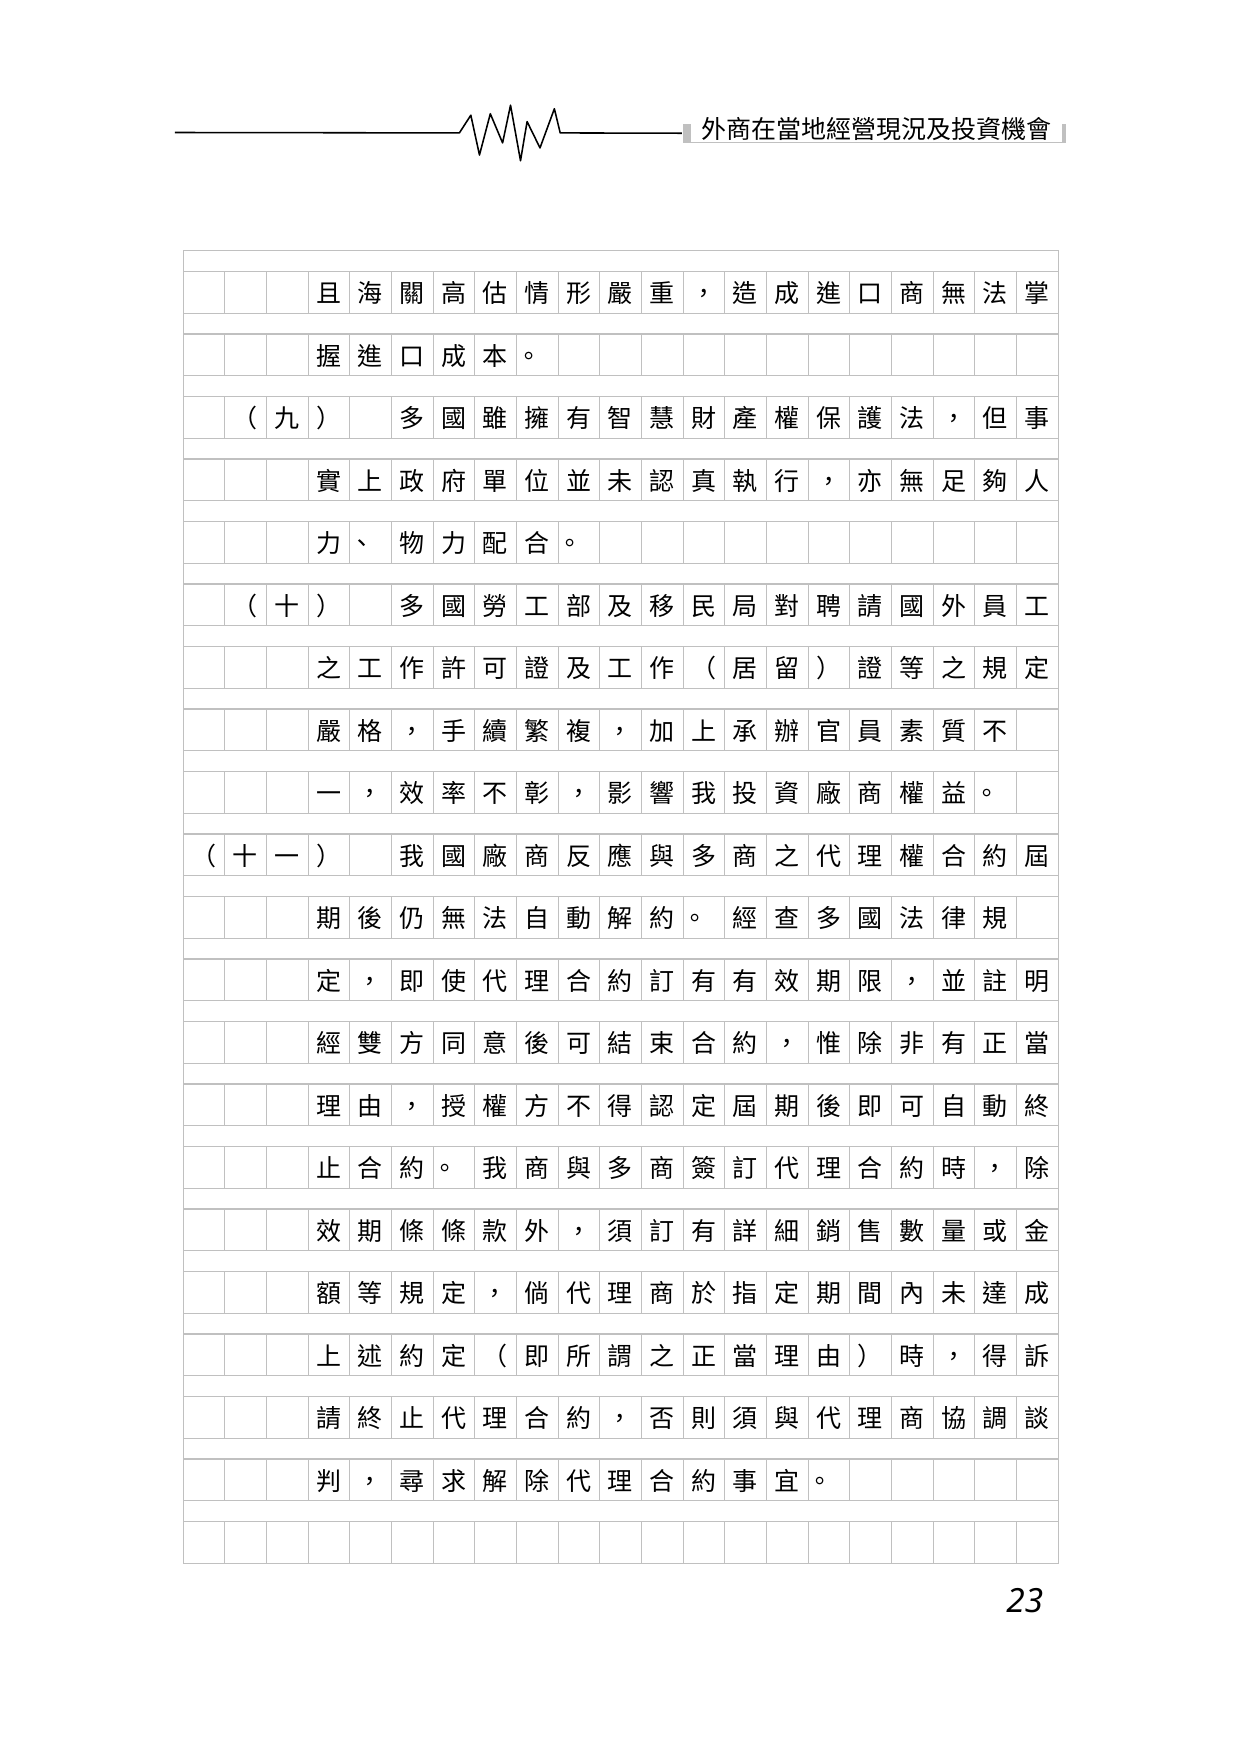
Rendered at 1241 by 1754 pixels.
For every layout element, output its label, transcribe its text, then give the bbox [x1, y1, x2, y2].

text 證 [850, 647, 891, 688]
text （九） 多國雖擁有智慧財產權保護法，但事實上政府單位並未認真執行，亦無足夠人力、物力配合。 [642, 397, 683, 438]
text 居 [725, 647, 766, 688]
text （九） 多國雖擁有智慧財產權保護法，但事實上政府單位並未認真執行，亦無足夠人力、物力配合。 [392, 397, 433, 438]
text （九） 多國雖擁有智慧財產權保護法，但事實上政府單位並未認真執行，亦無足夠人力、物力配合。 [975, 522, 1016, 563]
text 承 [725, 710, 766, 750]
text （ [684, 647, 724, 688]
text （九） 多國雖擁有智慧財產權保護法，但事實上政府單位並未認真執行，亦無足夠人力、物力配合。 [517, 460, 558, 500]
text （九） 多國雖擁有智慧財產權保護法，但事實上政府單位並未認真執行，亦無足夠人力、物力配合。 [892, 522, 933, 563]
text 廠 [809, 772, 849, 813]
text 對 [767, 585, 808, 625]
text 影 [600, 772, 641, 813]
text 官 [809, 710, 849, 750]
text 國 [434, 585, 474, 625]
text 及 [600, 585, 641, 625]
text 一 [309, 772, 349, 813]
text （九） 多國雖擁有智慧財產權保護法，但事實上政府單位並未認真執行，亦無足夠人力、物力配合。 [225, 522, 266, 563]
text 請 [850, 585, 891, 625]
text 員 [975, 585, 1016, 625]
text （十一） 我國廠商反應與多商之代理權合約屆期後仍無法自動解約。經查多國法律規定，即使代理合約訂有有效期限，並註明經雙方同意後可結束合約，惟除非有正當理由，授權方不得認定屆期後即可自動終止合約。我商與多商簽訂代理合約時，除效期條條款外，須訂有詳細銷售數量或金額等規定，倘代理商於指定期間內未達成上述約定（即所謂之正當理由）時，得訴請終止代理合約，否則須與代理商協調談判，尋求解除代理合約事宜。 [184, 1251, 1058, 1271]
text 部 [559, 585, 599, 625]
text 之 [934, 647, 974, 688]
text [225, 647, 266, 688]
text （九） 多國雖擁有智慧財產權保護法，但事實上政府單位並未認真執行，亦無足夠人力、物力配合。 [392, 522, 433, 563]
text 手 [434, 710, 474, 750]
text （九） 多國雖擁有智慧財產權保護法，但事實上政府單位並未認真執行，亦無足夠人力、物力配合。 [309, 460, 349, 500]
text （九） 多國雖擁有智慧財產權保護法，但事實上政府單位並未認真執行，亦無足夠人力、物力配合。 [350, 397, 391, 438]
text （九） 多國雖擁有智慧財產權保護法，但事實上政府單位並未認真執行，亦無足夠人力、物力配合。 [434, 522, 474, 563]
text （九） 多國雖擁有智慧財產權保護法，但事實上政府單位並未認真執行，亦無足夠人力、物力配合。 [475, 522, 516, 563]
text 質 [934, 710, 974, 750]
text （十一） 我國廠商反應與多商之代理權合約屆期後仍無法自動解約。經查多國法律規定，即使代理合約訂有有效期限，並註明經雙方同意後可結束合約，惟除非有正當理由，授權方不得認定屆期後即可自動終止合約。我商與多商簽訂代理合約時，除效期條條款外，須訂有詳細銷售數量或金額等規定，倘代理商於指定期間內未達成上述約定（即所謂之正當理由）時，得訴請終止代理合約，否則須與代理商協調談判，尋求解除代理合約事宜。 [184, 1439, 1058, 1458]
text （九） 多國雖擁有智慧財產權保護法，但事實上政府單位並未認真執行，亦無足夠人力、物力配合。 [559, 460, 599, 500]
text （九） 多國雖擁有智慧財產權保護法，但事實上政府單位並未認真執行，亦無足夠人力、物力配合。 [892, 397, 933, 438]
text 複 [559, 710, 599, 750]
text （九） 多國雖擁有智慧財產權保護法，但事實上政府單位並未認真執行，亦無足夠人力、物力配合。 [600, 522, 641, 563]
text （九） 多國雖擁有智慧財產權保護法，但事實上政府單位並未認真執行，亦無足夠人力、物力配合。 [350, 522, 391, 563]
text （九） 多國雖擁有智慧財產權保護法，但事實上政府單位並未認真執行，亦無足夠人力、物力配合。 [207, 439, 1058, 458]
text [1017, 772, 1058, 813]
text 規 [975, 647, 1016, 688]
text （九） 多國雖擁有智慧財產權保護法，但事實上政府單位並未認真執行，亦無足夠人力、物力配合。 [1017, 460, 1058, 500]
text 員 [850, 710, 891, 750]
text [207, 564, 1058, 583]
text （十一） 我國廠商反應與多商之代理權合約屆期後仍無法自動解約。經查多國法律規定，即使代理合約訂有有效期限，並註明經雙方同意後可結束合約，惟除非有正當理由，授權方不得認定屆期後即可自動終止合約。我商與多商簽訂代理合約時，除效期條條款外，須訂有詳細銷售數量或金額等規定，倘代理商於指定期間內未達成上述約定（即所謂之正當理由）時，得訴請終止代理合約，否則須與代理商協調談判，尋求解除代理合約事宜。 [184, 939, 1058, 958]
text 嚴 [309, 710, 349, 750]
text [207, 751, 1058, 771]
text （九） 多國雖擁有智慧財產權保護法，但事實上政府單位並未認真執行，亦無足夠人力、物力配合。 [850, 460, 891, 500]
text 投 [725, 772, 766, 813]
text 商 [850, 772, 891, 813]
text （九） 多國雖擁有智慧財產權保護法，但事實上政府單位並未認真執行，亦無足夠人力、物力配合。 [934, 522, 974, 563]
text （九） 多國雖擁有智慧財產權保護法，但事實上政府單位並未認真執行，亦無足夠人力、物力配合。 [1017, 522, 1058, 563]
text 我 [684, 772, 724, 813]
text [350, 585, 391, 625]
text （九） 多國雖擁有智慧財產權保護法，但事實上政府單位並未認真執行，亦無足夠人力、物力配合。 [684, 397, 724, 438]
text 率 [434, 772, 474, 813]
text （九） 多國雖擁有智慧財產權保護法，但事實上政府單位並未認真執行，亦無足夠人力、物力配合。 [975, 460, 1016, 500]
text （十一） 我國廠商反應與多商之代理權合約屆期後仍無法自動解約。經查多國法律規定，即使代理合約訂有有效期限，並註明經雙方同意後可結束合約，惟除非有正當理由，授權方不得認定屆期後即可自動終止合約。我商與多商簽訂代理合約時，除效期條條款外，須訂有詳細銷售數量或金額等規定，倘代理商於指定期間內未達成上述約定（即所謂之正當理由）時，得訴請終止代理合約，否則須與代理商協調談判，尋求解除代理合約事宜。 [184, 814, 1058, 833]
text （十一） 我國廠商反應與多商之代理權合約屆期後仍無法自動解約。經查多國法律規定，即使代理合約訂有有效期限，並註明經雙方同意後可結束合約，惟除非有正當理由，授權方不得認定屆期後即可自動終止合約。我商與多商簽訂代理合約時，除效期條條款外，須訂有詳細銷售數量或金額等規定，倘代理商於指定期間內未達成上述約定（即所謂之正當理由）時，得訴請終止代理合約，否則須與代理商協調談判，尋求解除代理合約事宜。 [184, 1189, 1058, 1208]
text （九） 多國雖擁有智慧財產權保護法，但事實上政府單位並未認真執行，亦無足夠人力、物力配合。 [725, 397, 766, 438]
text （十一） 我國廠商反應與多商之代理權合約屆期後仍無法自動解約。經查多國法律規定，即使代理合約訂有有效期限，並註明經雙方同意後可結束合約，惟除非有正當理由，授權方不得認定屆期後即可自動終止合約。我商與多商簽訂代理合約時，除效期條條款外，須訂有詳細銷售數量或金額等規定，倘代理商於指定期間內未達成上述約定（即所謂之正當理由）時，得訴請終止代理合約，否則須與代理商協調談判，尋求解除代理合約事宜。 [184, 1126, 1058, 1146]
text 權 [892, 772, 933, 813]
text 民 [684, 585, 724, 625]
text 聘 [809, 585, 849, 625]
text （九） 多國雖擁有智慧財產權保護法，但事實上政府單位並未認真執行，亦無足夠人力、物力配合。 [600, 460, 641, 500]
text [267, 710, 308, 750]
text （ [225, 585, 266, 625]
text （十一） 我國廠商反應與多商之代理權合約屆期後仍無法自動解約。經查多國法律規定，即使代理合約訂有有效期限，並註明經雙方同意後可結束合約，惟除非有正當理由，授權方不得認定屆期後即可自動終止合約。我商與多商簽訂代理合約時，除效期條條款外，須訂有詳細銷售數量或金額等規定，倘代理商於指定期間內未達成上述約定（即所謂之正當理由）時，得訴請終止代理合約，否則須與代理商協調談判，尋求解除代理合約事宜。 [184, 1001, 1058, 1021]
text （九） 多國雖擁有智慧財產權保護法，但事實上政府單位並未認真執行，亦無足夠人力、物力配合。 [809, 397, 849, 438]
text 工 [517, 585, 558, 625]
text 辦 [767, 710, 808, 750]
text （九） 多國雖擁有智慧財產權保護法，但事實上政府單位並未認真執行，亦無足夠人力、物力配合。 [267, 460, 308, 500]
text （九） 多國雖擁有智慧財產權保護法，但事實上政府單位並未認真執行，亦無足夠人力、物力配合。 [809, 460, 849, 500]
text 勞 [475, 585, 516, 625]
text ） [809, 647, 849, 688]
text 益 [934, 772, 974, 813]
text 作 [642, 647, 683, 688]
text （九） 多國雖擁有智慧財產權保護法，但事實上政府單位並未認真執行，亦無足夠人力、物力配合。 [225, 397, 266, 438]
text 工 [600, 647, 641, 688]
text 工 [350, 647, 391, 688]
text （九） 多國雖擁有智慧財產權保護法，但事實上政府單位並未認真執行，亦無足夠人力、物力配合。 [392, 460, 433, 500]
text 加 [642, 710, 683, 750]
text 等 [892, 647, 933, 688]
text [207, 626, 1058, 646]
text （九） 多國雖擁有智慧財產權保護法，但事實上政府單位並未認真執行，亦無足夠人力、物力配合。 [850, 522, 891, 563]
text （九） 多國雖擁有智慧財產權保護法，但事實上政府單位並未認真執行，亦無足夠人力、物力配合。 [1017, 397, 1058, 438]
text （十一） 我國廠商反應與多商之代理權合約屆期後仍無法自動解約。經查多國法律規定，即使代理合約訂有有效期限，並註明經雙方同意後可結束合約，惟除非有正當理由，授權方不得認定屆期後即可自動終止合約。我商與多商簽訂代理合約時，除效期條條款外，須訂有詳細銷售數量或金額等規定，倘代理商於指定期間內未達成上述約定（即所謂之正當理由）時，得訴請終止代理合約，否則須與代理商協調談判，尋求解除代理合約事宜。 [184, 876, 1058, 896]
text （九） 多國雖擁有智慧財產權保護法，但事實上政府單位並未認真執行，亦無足夠人力、物力配合。 [684, 460, 724, 500]
text 及 [559, 647, 599, 688]
text （九） 多國雖擁有智慧財產權保護法，但事實上政府單位並未認真執行，亦無足夠人力、物力配合。 [767, 397, 808, 438]
text （九） 多國雖擁有智慧財產權保護法，但事實上政府單位並未認真執行，亦無足夠人力、物力配合。 [934, 397, 974, 438]
text （九） 多國雖擁有智慧財產權保護法，但事實上政府單位並未認真執行，亦無足夠人力、物力配合。 [207, 376, 1058, 396]
text 彰 [517, 772, 558, 813]
text （九） 多國雖擁有智慧財產權保護法，但事實上政府單位並未認真執行，亦無足夠人力、物力配合。 [517, 397, 558, 438]
text （九） 多國雖擁有智慧財產權保護法，但事實上政府單位並未認真執行，亦無足夠人力、物力配合。 [642, 460, 683, 500]
text 資 [767, 772, 808, 813]
text 作 [392, 647, 433, 688]
text （十一） 我國廠商反應與多商之代理權合約屆期後仍無法自動解約。經查多國法律規定，即使代理合約訂有有效期限，並註明經雙方同意後可結束合約，惟除非有正當理由，授權方不得認定屆期後即可自動終止合約。我商與多商簽訂代理合約時，除效期條條款外，須訂有詳細銷售數量或金額等規定，倘代理商於指定期間內未達成上述約定（即所謂之正當理由）時，得訴請終止代理合約，否則須與代理商協調談判，尋求解除代理合約事宜。 [184, 1314, 1058, 1333]
text 留 [767, 647, 808, 688]
text （九） 多國雖擁有智慧財產權保護法，但事實上政府單位並未認真執行，亦無足夠人力、物力配合。 [559, 397, 599, 438]
text 國 [892, 585, 933, 625]
text （九） 多國雖擁有智慧財產權保護法，但事實上政府單位並未認真執行，亦無足夠人力、物力配合。 [207, 501, 1058, 521]
text 十 [267, 585, 308, 625]
text （九） 多國雖擁有智慧財產權保護法，但事實上政府單位並未認真執行，亦無足夠人力、物力配合。 [767, 522, 808, 563]
text [225, 710, 266, 750]
text （九） 多國雖擁有智慧財產權保護法，但事實上政府單位並未認真執行，亦無足夠人力、物力配合。 [809, 522, 849, 563]
text （九） 多國雖擁有智慧財產權保護法，但事實上政府單位並未認真執行，亦無足夠人力、物力配合。 [267, 522, 308, 563]
text （九） 多國雖擁有智慧財產權保護法，但事實上政府單位並未認真執行，亦無足夠人力、物力配合。 [892, 460, 933, 500]
text 不 [475, 772, 516, 813]
text 可 [475, 647, 516, 688]
text （九） 多國雖擁有智慧財產權保護法，但事實上政府單位並未認真執行，亦無足夠人力、物力配合。 [309, 522, 349, 563]
text ） [309, 585, 349, 625]
text （九） 多國雖擁有智慧財產權保護法，但事實上政府單位並未認真執行，亦無足夠人力、物力配合。 [600, 397, 641, 438]
text 。 [975, 772, 1016, 813]
text [207, 689, 1058, 708]
text （九） 多國雖擁有智慧財產權保護法，但事實上政府單位並未認真執行，亦無足夠人力、物力配合。 [434, 397, 474, 438]
text ， [350, 772, 391, 813]
text （九） 多國雖擁有智慧財產權保護法，但事實上政府單位並未認真執行，亦無足夠人力、物力配合。 [309, 397, 349, 438]
text 響 [642, 772, 683, 813]
text （九） 多國雖擁有智慧財產權保護法，但事實上政府單位並未認真執行，亦無足夠人力、物力配合。 [975, 397, 1016, 438]
text [225, 772, 266, 813]
text （九） 多國雖擁有智慧財產權保護法，但事實上政府單位並未認真執行，亦無足夠人力、物力配合。 [934, 460, 974, 500]
text 局 [725, 585, 766, 625]
text ， [559, 772, 599, 813]
text 之 [309, 647, 349, 688]
text 上 [684, 710, 724, 750]
text （九） 多國雖擁有智慧財產權保護法，但事實上政府單位並未認真執行，亦無足夠人力、物力配合。 [725, 460, 766, 500]
text 多 [392, 585, 433, 625]
text （九） 多國雖擁有智慧財產權保護法，但事實上政府單位並未認真執行，亦無足夠人力、物力配合。 [642, 522, 683, 563]
text ， [392, 710, 433, 750]
text （八） 多國雖已自2001年7月開始適用世貿組織關稅估價協定，惟海關估價制度仍未健全，海關人員作業常無標準可循，同樣產品不同時間、不同人員估算結果不同，且海關高估情形嚴重，造成進口商無法掌握進口成本。 [207, 314, 1058, 333]
text 不 [975, 710, 1016, 750]
text （九） 多國雖擁有智慧財產權保護法，但事實上政府單位並未認真執行，亦無足夠人力、物力配合。 [434, 460, 474, 500]
text 定 [1017, 647, 1058, 688]
text （九） 多國雖擁有智慧財產權保護法，但事實上政府單位並未認真執行，亦無足夠人力、物力配合。 [767, 460, 808, 500]
text （九） 多國雖擁有智慧財產權保護法，但事實上政府單位並未認真執行，亦無足夠人力、物力配合。 [517, 522, 558, 563]
text [1017, 710, 1058, 750]
text （九） 多國雖擁有智慧財產權保護法，但事實上政府單位並未認真執行，亦無足夠人力、物力配合。 [225, 460, 266, 500]
text （十一） 我國廠商反應與多商之代理權合約屆期後仍無法自動解約。經查多國法律規定，即使代理合約訂有有效期限，並註明經雙方同意後可結束合約，惟除非有正當理由，授權方不得認定屆期後即可自動終止合約。我商與多商簽訂代理合約時，除效期條條款外，須訂有詳細銷售數量或金額等規定，倘代理商於指定期間內未達成上述約定（即所謂之正當理由）時，得訴請終止代理合約，否則須與代理商協調談判，尋求解除代理合約事宜。 [184, 1376, 1058, 1396]
text （九） 多國雖擁有智慧財產權保護法，但事實上政府單位並未認真執行，亦無足夠人力、物力配合。 [267, 397, 308, 438]
text 移 [642, 585, 683, 625]
text （九） 多國雖擁有智慧財產權保護法，但事實上政府單位並未認真執行，亦無足夠人力、物力配合。 [684, 522, 724, 563]
text 許 [434, 647, 474, 688]
text （九） 多國雖擁有智慧財產權保護法，但事實上政府單位並未認真執行，亦無足夠人力、物力配合。 [350, 460, 391, 500]
text 證 [517, 647, 558, 688]
text ， [600, 710, 641, 750]
text 工 [1017, 585, 1058, 625]
text （十一） 我國廠商反應與多商之代理權合約屆期後仍無法自動解約。經查多國法律規定，即使代理合約訂有有效期限，並註明經雙方同意後可結束合約，惟除非有正當理由，授權方不得認定屆期後即可自動終止合約。我商與多商簽訂代理合約時，除效期條條款外，須訂有詳細銷售數量或金額等規定，倘代理商於指定期間內未達成上述約定（即所謂之正當理由）時，得訴請終止代理合約，否則須與代理商協調談判，尋求解除代理合約事宜。 [184, 1064, 1058, 1083]
text 素 [892, 710, 933, 750]
text 外 [934, 585, 974, 625]
text （九） 多國雖擁有智慧財產權保護法，但事實上政府單位並未認真執行，亦無足夠人力、物力配合。 [475, 397, 516, 438]
text 格 [350, 710, 391, 750]
text [267, 647, 308, 688]
text 繁 [517, 710, 558, 750]
text （八） 多國雖已自2001年7月開始適用世貿組織關稅估價協定，惟海關估價制度仍未健全，海關人員作業常無標準可循，同樣產品不同時間、不同人員估算結果不同，且海關高估情形嚴重，造成進口商無法掌握進口成本。 [207, 251, 1058, 271]
text （九） 多國雖擁有智慧財產權保護法，但事實上政府單位並未認真執行，亦無足夠人力、物力配合。 [850, 397, 891, 438]
text （九） 多國雖擁有智慧財產權保護法，但事實上政府單位並未認真執行，亦無足夠人力、物力配合。 [725, 522, 766, 563]
text （九） 多國雖擁有智慧財產權保護法，但事實上政府單位並未認真執行，亦無足夠人力、物力配合。 [559, 522, 599, 563]
text 效 [392, 772, 433, 813]
text 續 [475, 710, 516, 750]
text [267, 772, 308, 813]
text （九） 多國雖擁有智慧財產權保護法，但事實上政府單位並未認真執行，亦無足夠人力、物力配合。 [475, 460, 516, 500]
